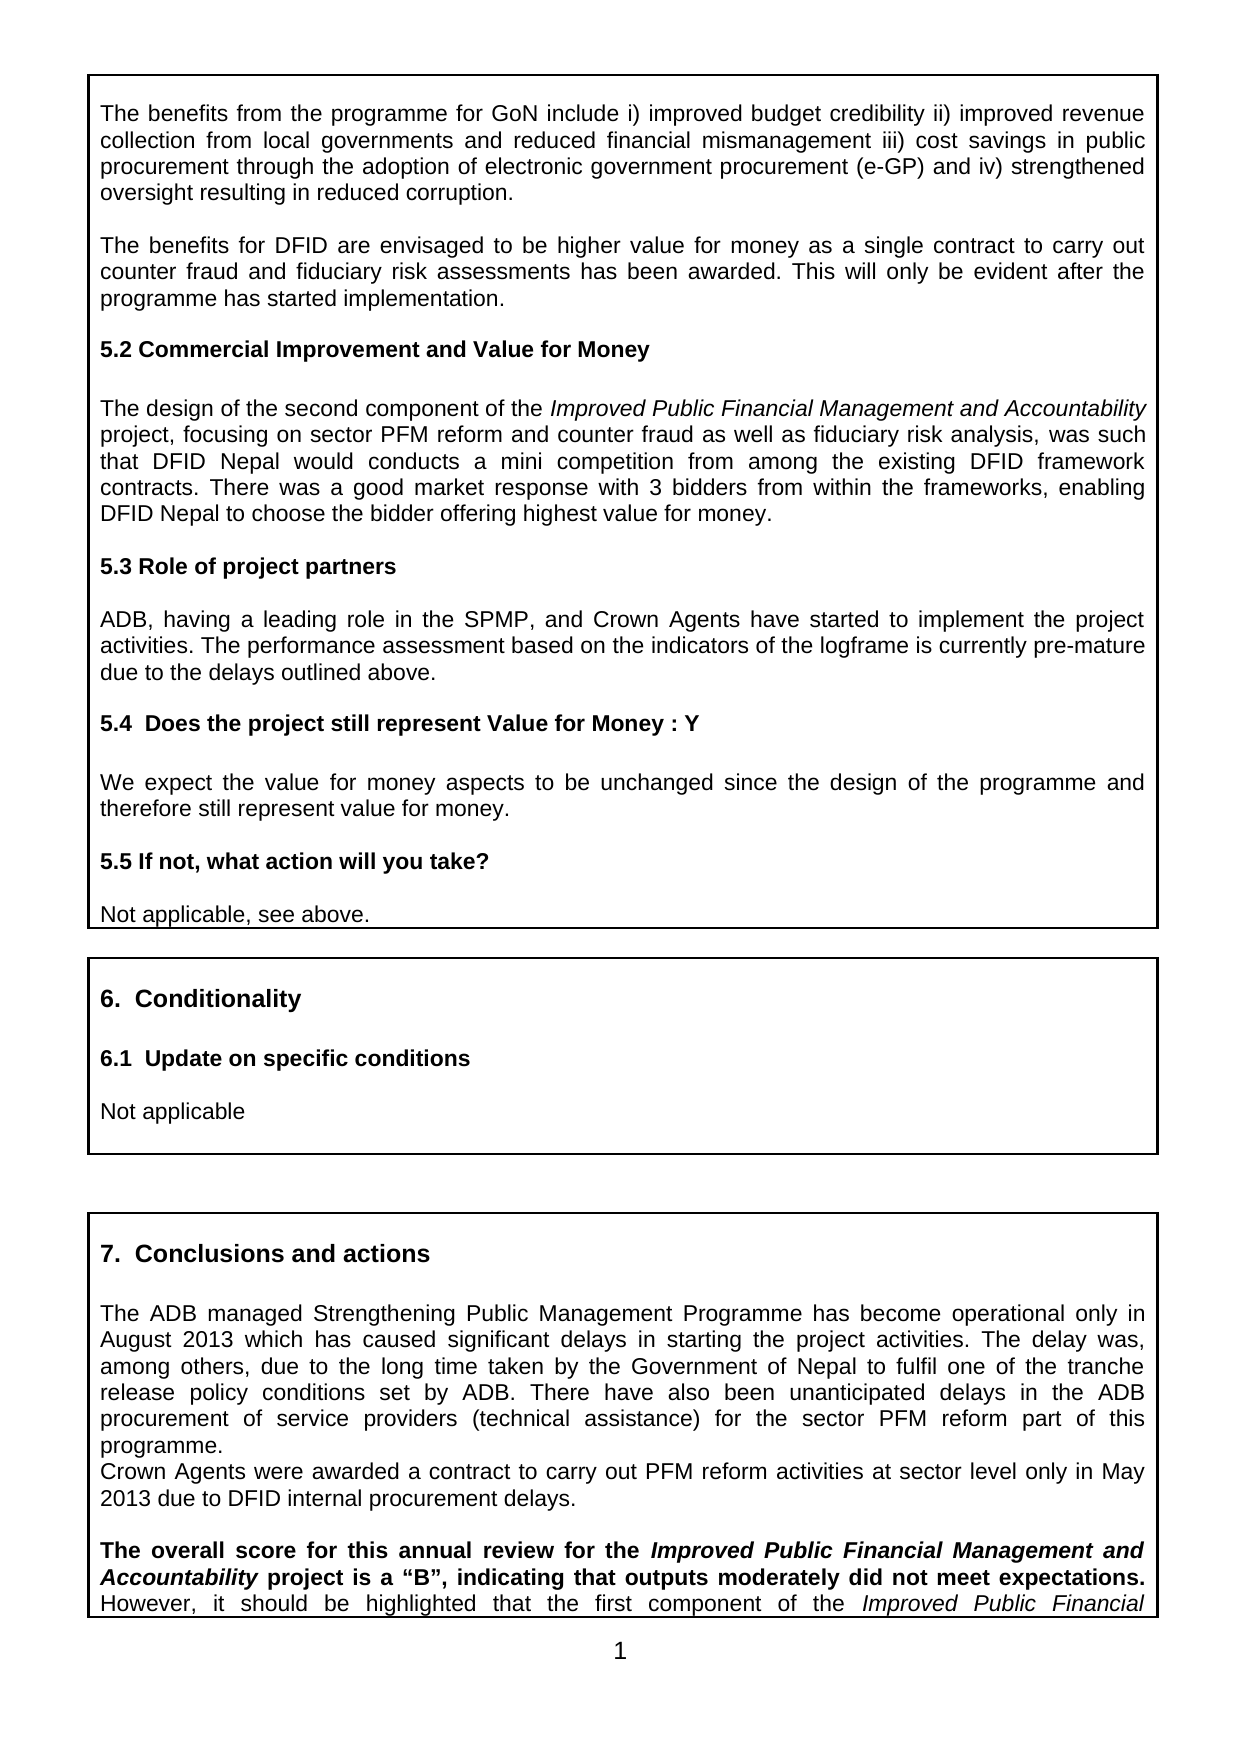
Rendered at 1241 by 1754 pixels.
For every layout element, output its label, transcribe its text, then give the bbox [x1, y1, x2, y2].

table_cell The benefits from the programme for GoN include i) improved budget credibility ii) improved revenue collection from local governments and reduced financial mismanagement iii) cost savings in public procurement through the adoption of electronic government procurement (e-GP) and iv) strengthened oversight resulting in reduced corruption. The benefits for DFID are envisaged to be higher value for money as a single contract to carry out counter fraud and fiduciary risk assessments has been awarded. This will only be evident after the programme has started implementation. 5.2 Commercial Improvement and Value for Money The design of the second component of the Improved Public Financial Management and Accountability project, focusing on sector PFM reform and counter fraud as well as fiduciary risk analysis, was such that DFID Nepal would conducts a mini competition from among the existing DFID framework contracts. There was a good market response with 3 bidders from within the frameworks, enabling DFID Nepal to choose the bidder offering highest value for money. 5.3 Role of project partners ADB, having a leading role in the SPMP, and Crown Agents have started to implement the project activities. The performance assessment based on the indicators of the logframe is currently pre-mature due to the delays outlined above. 5.4 Does the project still represent Value for Money : Y We expect the value for money aspects to be unchanged since the design of the programme and therefore still represent value for money. 5.5 If not, what action will you take? Not applicable, see above. [90, 76, 1156, 927]
table_cell 6.1 Update on specific conditions Not applicable [90, 1019, 1156, 1153]
table_cell The ADB managed Strengthening Public Management Programme has become operational only in August 2013 which has caused significant delays in starting the project activities. The delay was, among others, due to the long time taken by the Government of Nepal to fulfil one of the tranche release policy conditions set by ADB. There have also been unanticipated delays in the ADB procurement of service providers (technical assistance) for the sector PFM reform part of this programme. Crown Agents were awarded a contract to carry out PFM reform activities at sector level only in May 2013 due to DFID internal procurement delays. The overall score for this annual review for the Improved Public Financial Management and Accountability project is a “B”, indicating that outputs moderately did not meet expectations. However, it should be highlighted that the first component of the Improved Public Financial [90, 1274, 1156, 1616]
table_header 7. Conclusions and actions [90, 1214, 1156, 1274]
table_header 6. Conditionality [90, 959, 1156, 1019]
